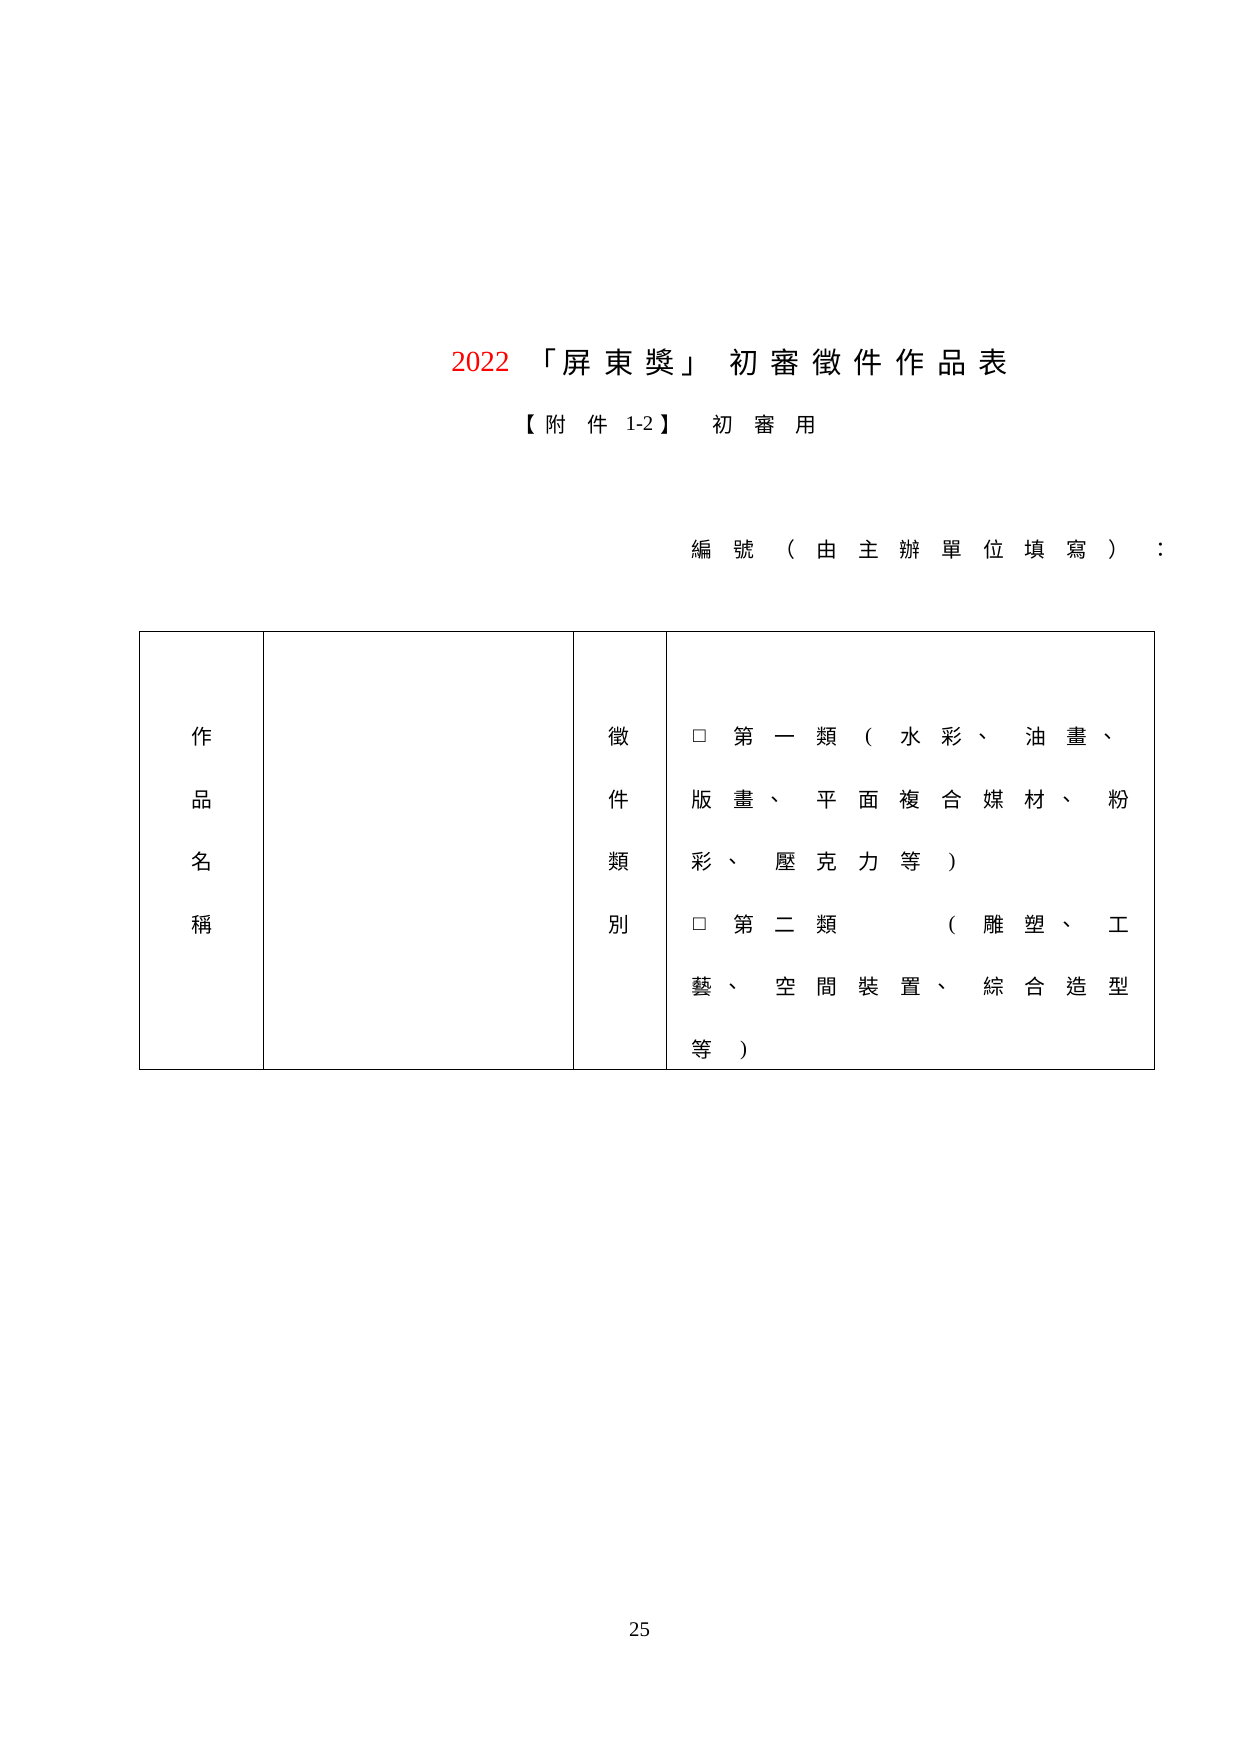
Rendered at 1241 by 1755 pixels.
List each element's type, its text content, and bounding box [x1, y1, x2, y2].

table_header 作品 名稱 [140, 632, 263, 1069]
text 編號（由主辦單位填寫）： [155, 506, 1139, 569]
table_header 徵件 類別 [574, 632, 666, 1069]
text 2022「屏東獎」初審徵件作品表 【附件1-2】初審用 [155, 319, 1139, 444]
table_header □ 第一類(水彩、油畫、版畫、平面複合媒材、粉彩、壓克力等) □ 第二類 (雕塑、工藝、空間裝置、綜合造型等) [667, 632, 1154, 1069]
table_header [264, 632, 573, 1069]
